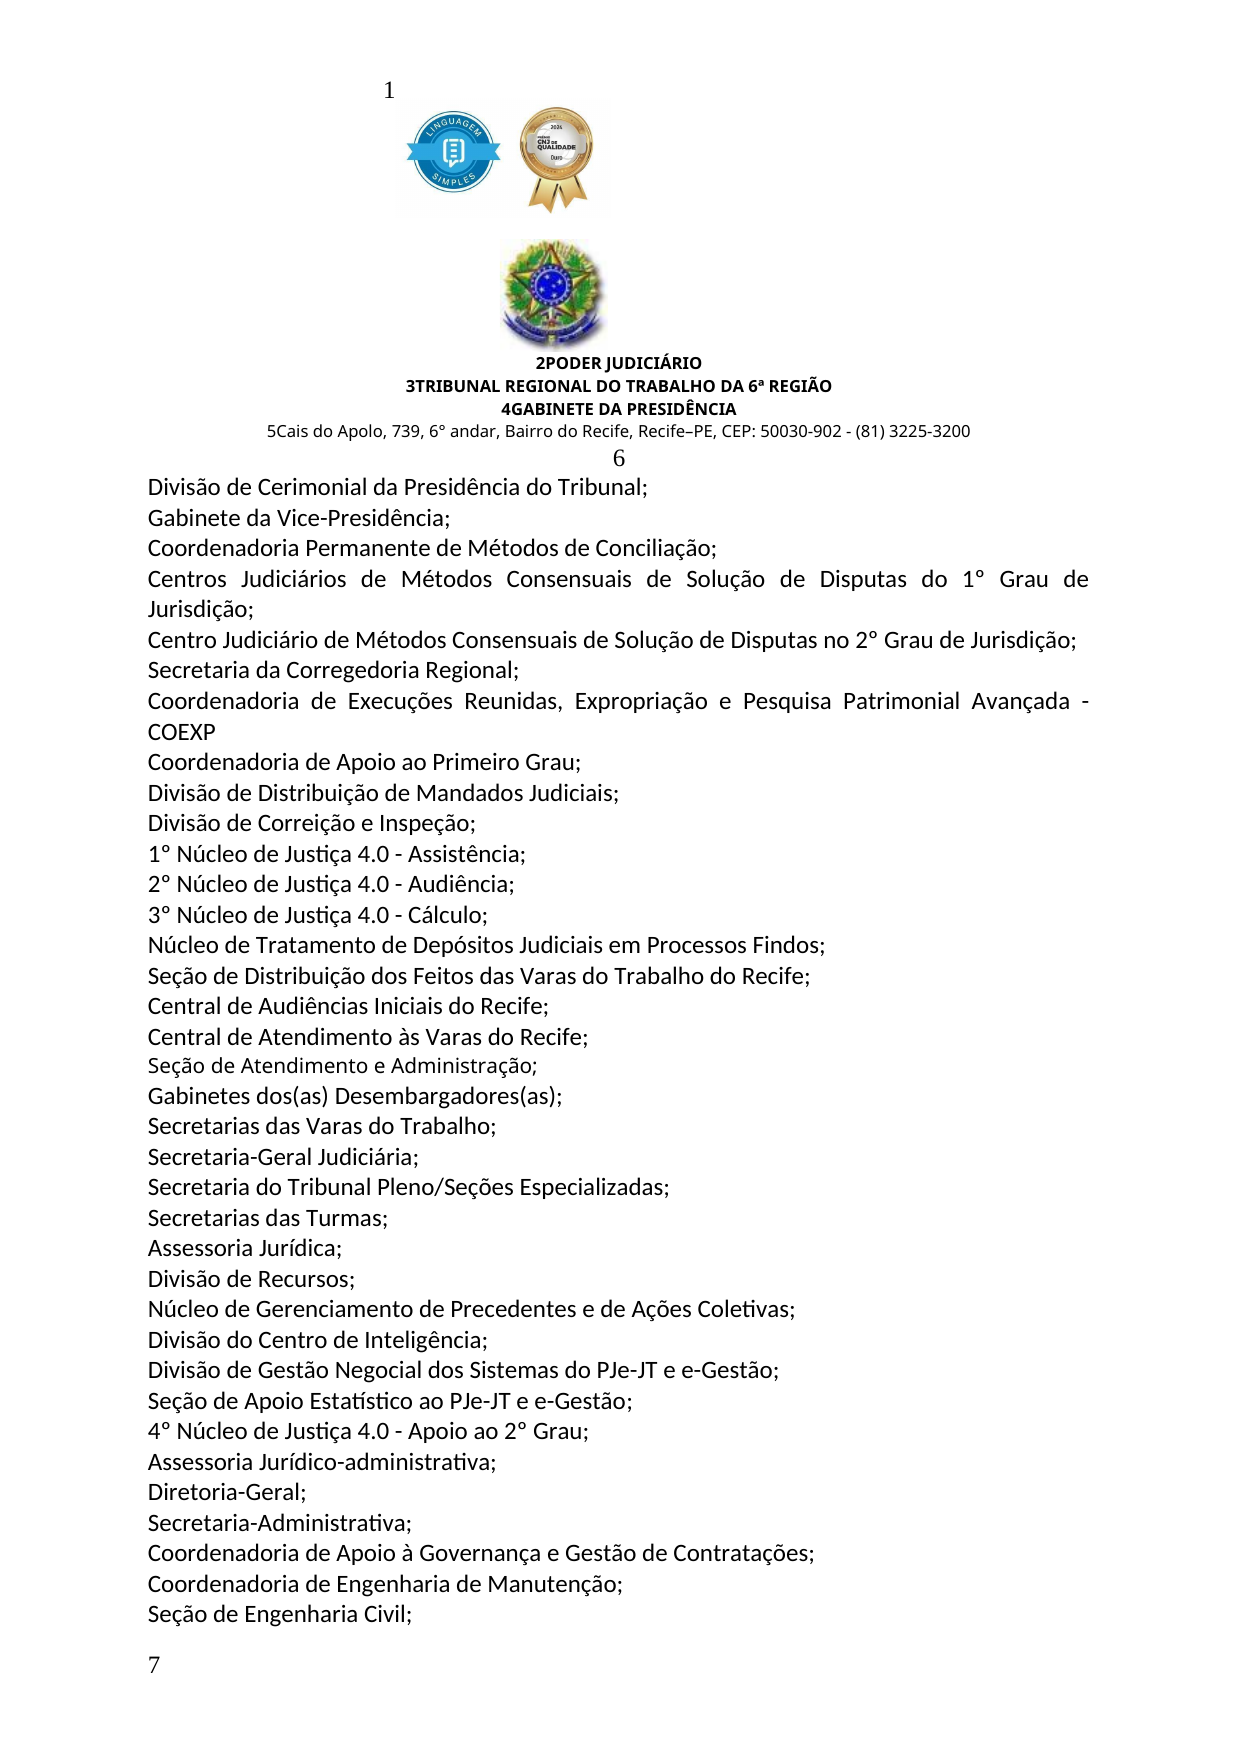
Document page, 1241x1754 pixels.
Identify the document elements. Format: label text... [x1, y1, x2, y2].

text Central de Audiências Iniciais do Recife; [148, 990, 1090, 1021]
text Seção de Distribuição dos Feitos das Varas do Trabalho do Recife; [148, 960, 1090, 990]
text Coordenadoria de Apoio à Governança e Gestão de Contratações; [148, 1538, 1090, 1568]
text 1º Núcleo de Justiça 4.0 - Assistência; [148, 838, 1090, 868]
text Divisão de Gestão Negocial dos Sistemas do PJe-JT e e-Gestão; [148, 1354, 1090, 1385]
text Diretoria-Geral; [148, 1477, 1090, 1507]
text Secretaria do Tribunal Pleno/Seções Especializadas; [148, 1171, 1090, 1202]
text 3º Núcleo de Justiça 4.0 - Cálculo; [148, 899, 1090, 929]
text Coordenadoria de Execuções Reunidas, Expropriação e Pesquisa Patrimonial Avançada - COEXP [148, 685, 1090, 746]
text Divisão do Centro de Inteligência; [148, 1324, 1090, 1354]
text Coordenadoria de Engenharia de Manutenção; [148, 1568, 1090, 1599]
text Secretaria-Geral Judiciária; [148, 1141, 1090, 1171]
text Coordenadoria de Apoio ao Primeiro Grau; [148, 746, 1090, 777]
text Seção de Apoio Estatístico ao PJe-JT e e-Gestão; [148, 1385, 1090, 1416]
text Núcleo de Gerenciamento de Precedentes e de Ações Coletivas; [148, 1293, 1090, 1324]
text Divisão de Distribuição de Mandados Judiciais; [148, 777, 1090, 807]
text Coordenadoria Permanente de Métodos de Conciliação; [148, 532, 1090, 563]
text 4º Núcleo de Justiça 4.0 - Apoio ao 2º Grau; [148, 1416, 1090, 1446]
text Gabinetes dos(as) Desembargadores(as); [148, 1080, 1090, 1110]
text Assessoria Jurídica; [148, 1232, 1090, 1263]
text Seção de Engenharia Civil; [148, 1599, 1090, 1629]
text Secretarias das Turmas; [148, 1202, 1090, 1232]
text Centros Judiciários de Métodos Consensuais de Solução de Disputas do 1º Grau de Jurisdição; [148, 563, 1090, 624]
text Seção de Atendimento e Administração; [148, 1051, 1090, 1080]
text Gabinete da Vice-Presidência; [148, 502, 1090, 532]
text Núcleo de Tratamento de Depósitos Judiciais em Processos Findos; [148, 929, 1090, 960]
text Centro Judiciário de Métodos Consensuais de Solução de Disputas no 2º Grau de Jurisdição; [148, 624, 1090, 654]
text Divisão de Recursos; [148, 1263, 1090, 1293]
text Secretaria da Corregedoria Regional; [148, 654, 1090, 685]
text Assessoria Jurídico-administrativa; [148, 1446, 1090, 1477]
text Divisão de Correição e Inspeção; [148, 807, 1090, 838]
text 2º Núcleo de Justiça 4.0 - Audiência; [148, 868, 1090, 899]
text Secretaria-Administrativa; [148, 1507, 1090, 1538]
text Central de Atendimento às Varas do Recife; [148, 1021, 1090, 1051]
text Secretarias das Varas do Trabalho; [148, 1110, 1090, 1141]
text Divisão de Cerimonial da Presidência do Tribunal; [148, 471, 1090, 502]
